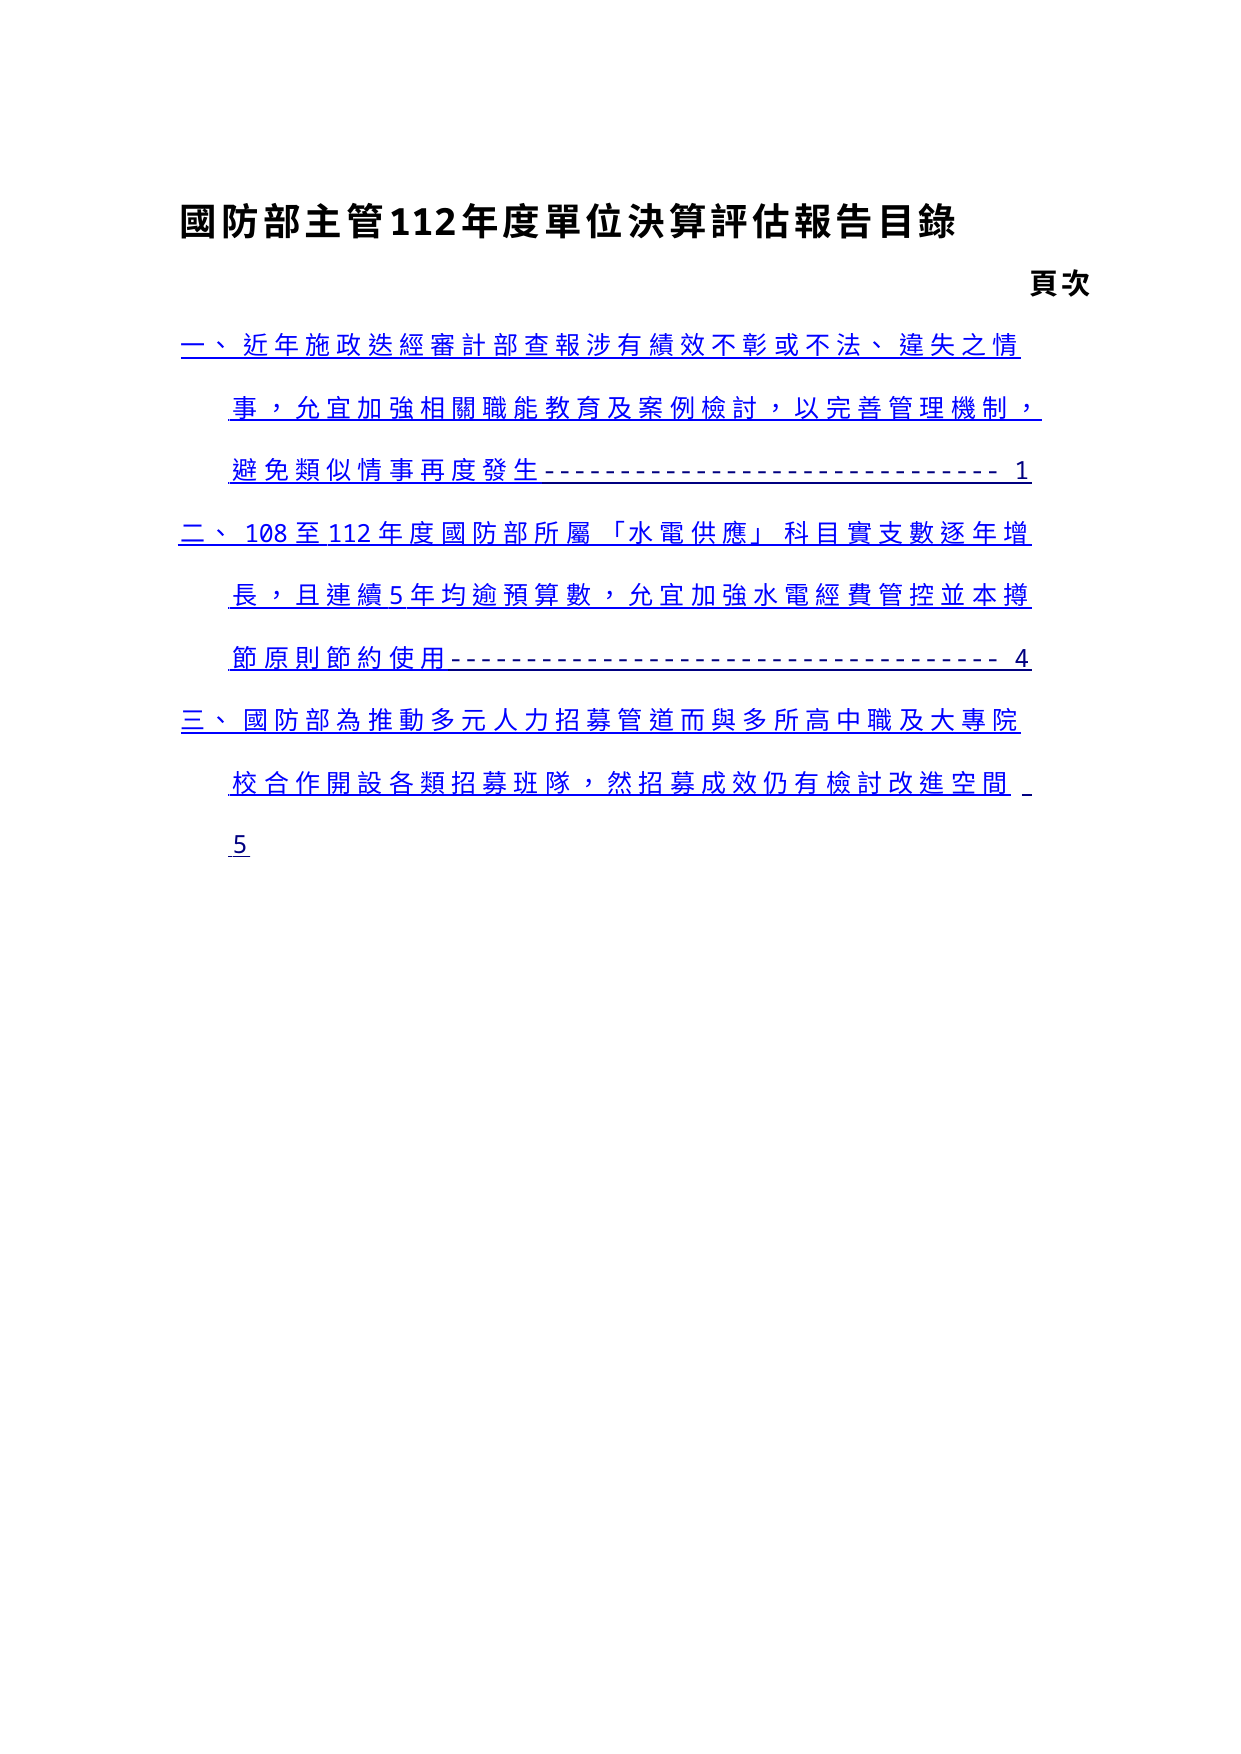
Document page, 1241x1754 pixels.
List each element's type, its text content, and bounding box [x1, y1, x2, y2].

text 長，且連續5年均逾預算數，允宜加強水電經費管控並本撙節原則節約使用 4 [177, 545, 1032, 677]
text 頁次 [236, 240, 1091, 302]
text 國防部主管112年度單位決算評估報告目錄 [177, 177, 1063, 240]
text 二、108至112年度國防部所屬「水電供應」科目實支數逐年增 [177, 490, 1032, 544]
text 三、國防部為推動多元人力招募管道而與多所高中職及大專院校合作開設各類招募班隊，然招募成效仍有檢討改進空間 5 [177, 677, 1032, 865]
text 一、近年施政迭經審計部查報涉有績效不彰或不法、違失之情事，允宜加強相關職能教育及案例檢討，以完善管理機制，避免類似情事再度發生 1 [177, 302, 1032, 490]
